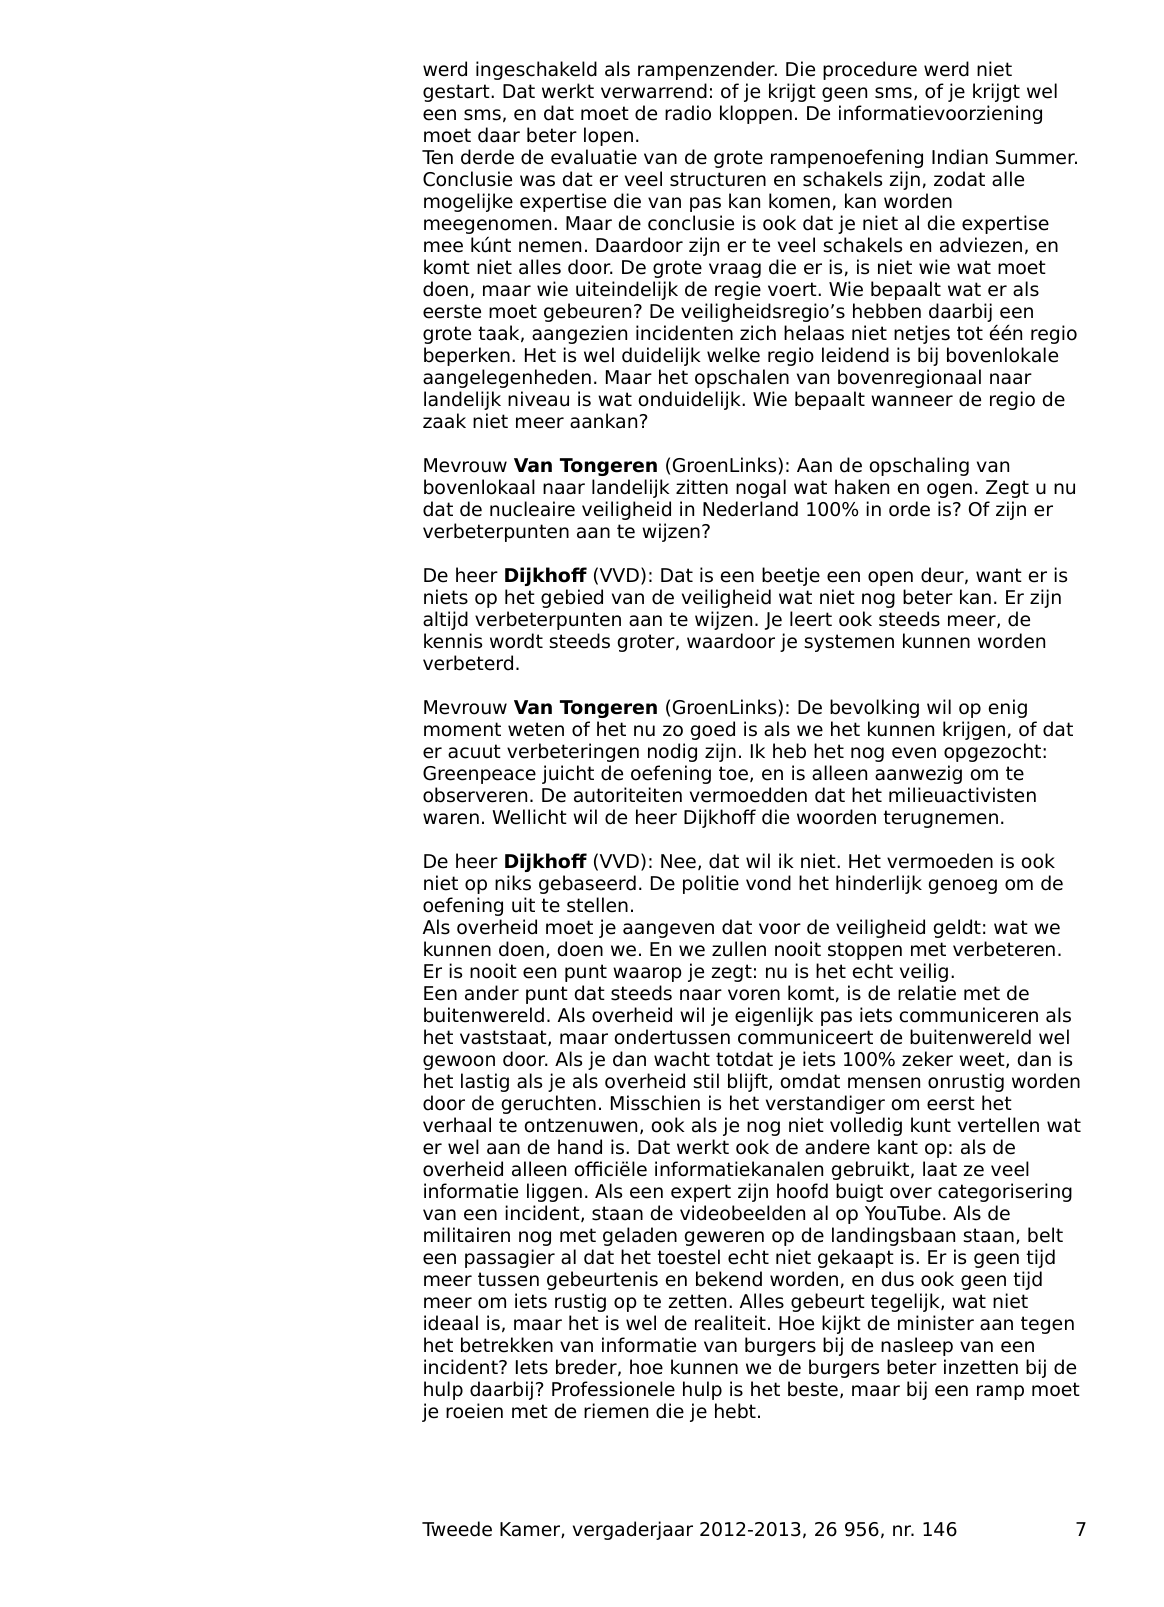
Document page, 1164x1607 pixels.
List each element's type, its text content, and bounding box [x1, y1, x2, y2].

text De heer Dijkhoff (VVD): Nee, dat wil ik niet. Het vermoeden is ook niet op niks gebaseerd. De politie vond het hinderlijk genoeg om de oefening uit te stellen. [422, 851, 1087, 917]
text Als overheid moet je aangeven dat voor de veiligheid geldt: wat we kunnen doen, doen we. En we zullen nooit stoppen met verbeteren. Er is nooit een punt waarop je zegt: nu is het echt veilig. [422, 917, 1087, 983]
text De heer Dijkhoff (VVD): Dat is een beetje een open deur, want er is niets op het gebied van de veiligheid wat niet nog beter kan. Er zijn altijd verbeterpunten aan te wijzen. Je leert ook steeds meer, de kennis wordt steeds groter, waardoor je systemen kunnen worden verbeterd. [422, 565, 1087, 675]
text werd ingeschakeld als rampenzender. Die procedure werd niet gestart. Dat werkt verwarrend: of je krijgt geen sms, of je krijgt wel een sms, en dat moet de radio kloppen. De informatievoorziening moet daar beter lopen. [422, 59, 1087, 147]
text Een ander punt dat steeds naar voren komt, is de relatie met de buitenwereld. Als overheid wil je eigenlijk pas iets communiceren als het vaststaat, maar ondertussen communiceert de buitenwereld wel gewoon door. Als je dan wacht totdat je iets 100% zeker weet, dan is het lastig als je als overheid stil blijft, omdat mensen onrustig worden door de geruchten. Misschien is het verstandiger om eerst het verhaal te ontzenuwen, ook als je nog niet volledig kunt vertellen wat er wel aan de hand is. Dat werkt ook de andere kant op: als de overheid alleen officiële informatiekanalen gebruikt, laat ze veel informatie liggen. Als een expert zijn hoofd buigt over categorisering van een incident, staan de videobeelden al op YouTube. Als de militairen nog met geladen geweren op de landingsbaan staan, belt een passagier al dat het toestel echt niet gekaapt is. Er is geen tijd meer tussen gebeurtenis en bekend worden, en dus ook geen tijd meer om iets rustig op te zetten. Alles gebeurt tegelijk, wat niet ideaal is, maar het is wel de realiteit. Hoe kijkt de minister aan tegen het betrekken van informatie van burgers bij de nasleep van een incident? Iets breder, hoe kunnen we de burgers beter inzetten bij de hulp daarbij? Professionele hulp is het beste, maar bij een ramp moet je roeien met de riemen die je hebt. [422, 983, 1087, 1423]
text Mevrouw Van Tongeren (GroenLinks): Aan de opschaling van bovenlokaal naar landelijk zitten nogal wat haken en ogen. Zegt u nu dat de nucleaire veiligheid in Nederland 100% in orde is? Of zijn er verbeterpunten aan te wijzen? [422, 455, 1087, 543]
text Mevrouw Van Tongeren (GroenLinks): De bevolking wil op enig moment weten of het nu zo goed is als we het kunnen krijgen, of dat er acuut verbeteringen nodig zijn. Ik heb het nog even opgezocht: Greenpeace juicht de oefening toe, en is alleen aanwezig om te observeren. De autoriteiten vermoedden dat het milieuactivisten waren. Wellicht wil de heer Dijkhoff die woorden terugnemen. [422, 697, 1087, 829]
text Ten derde de evaluatie van de grote rampenoefening Indian Summer. Conclusie was dat er veel structuren en schakels zijn, zodat alle mogelijke expertise die van pas kan komen, kan worden meegenomen. Maar de conclusie is ook dat je niet al die expertise mee kúnt nemen. Daardoor zijn er te veel schakels en adviezen, en komt niet alles door. De grote vraag die er is, is niet wie wat moet doen, maar wie uiteindelijk de regie voert. Wie bepaalt wat er als eerste moet gebeuren? De veiligheidsregio’s hebben daarbij een grote taak, aangezien incidenten zich helaas niet netjes tot één regio beperken. Het is wel duidelijk welke regio leidend is bij bovenlokale aangelegenheden. Maar het opschalen van bovenregionaal naar landelijk niveau is wat onduidelijk. Wie bepaalt wanneer de regio de zaak niet meer aankan? [422, 147, 1087, 433]
